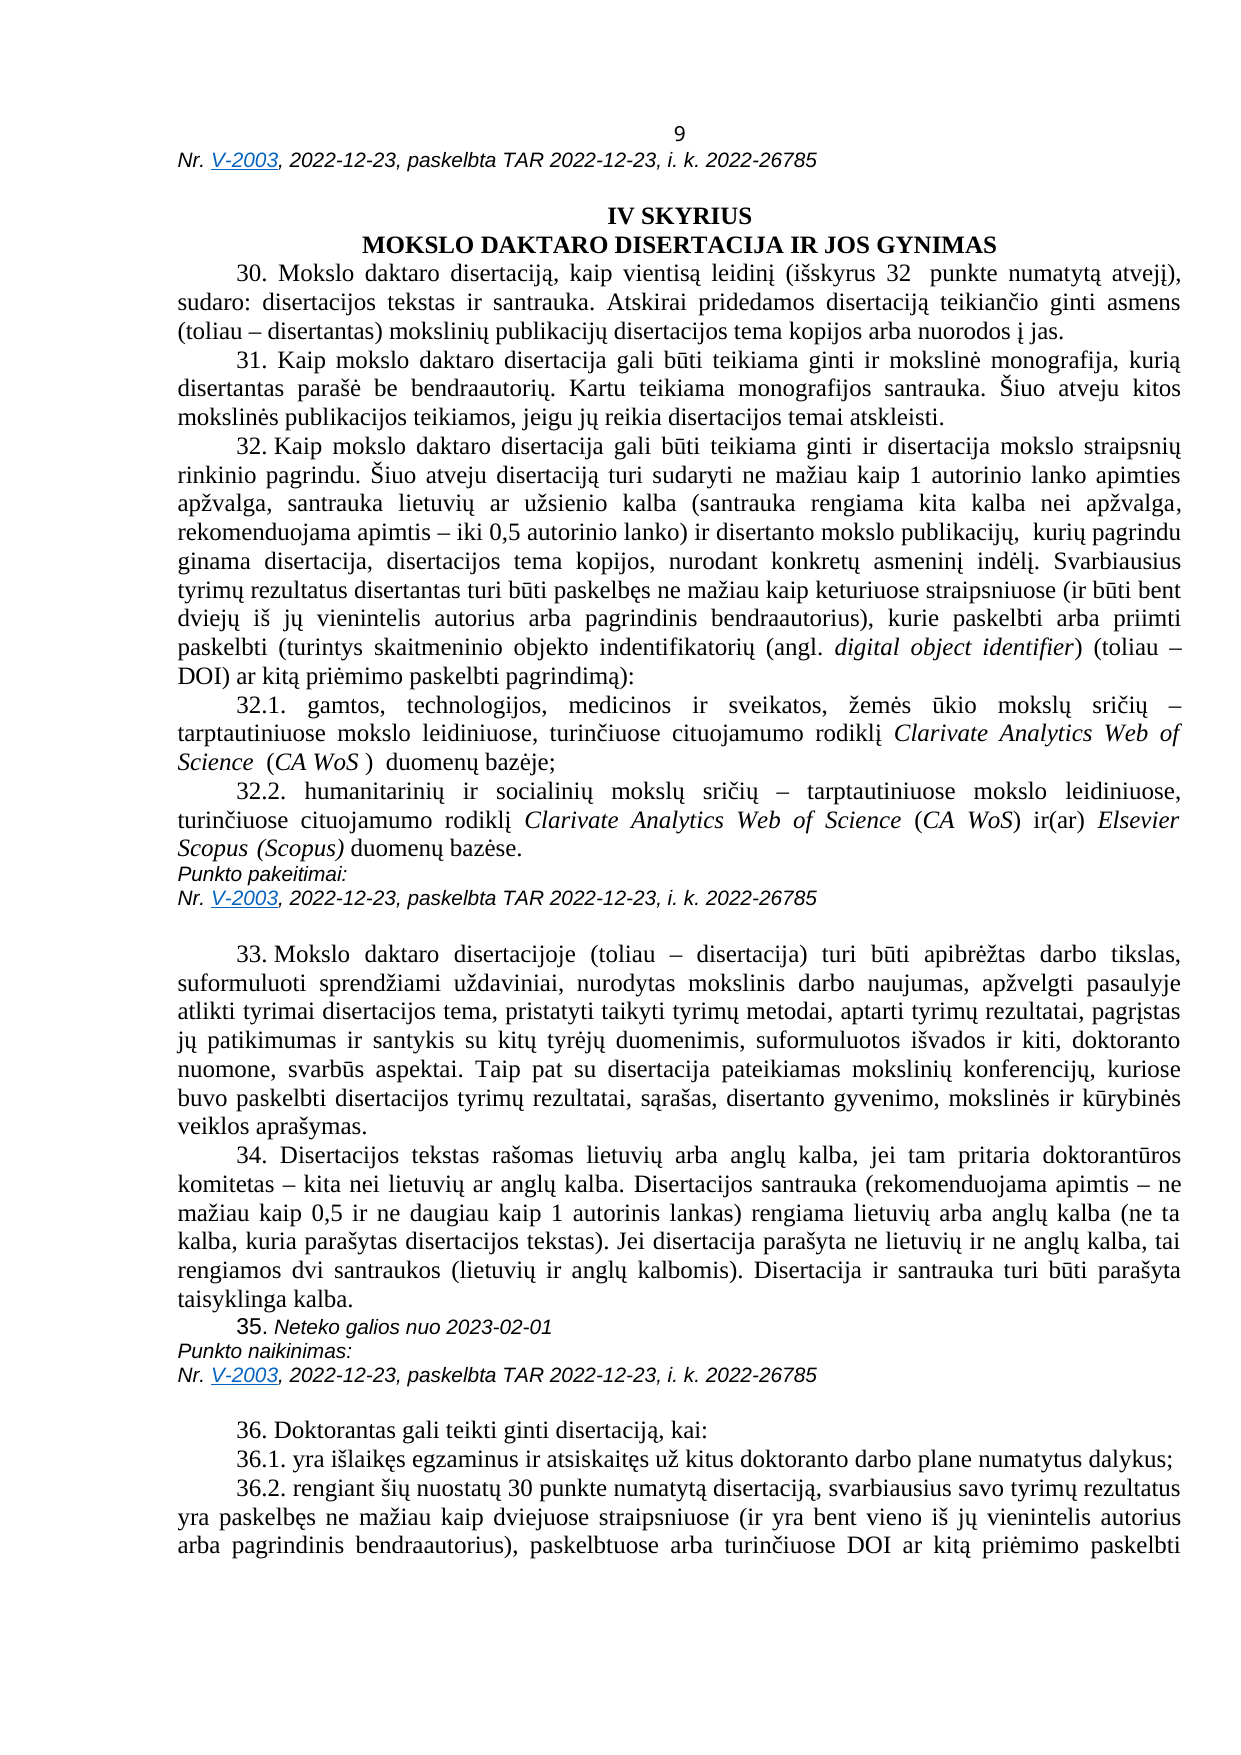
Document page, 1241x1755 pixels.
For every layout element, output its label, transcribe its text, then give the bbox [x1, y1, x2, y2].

text 36. Doktorantas gali teikti ginti disertaciją, kai: [177, 1416, 1182, 1444]
text 32. Kaip mokslo daktaro disertacija gali būti teikiama ginti ir disertacija mokslo straipsnių rinkinio pagrindu. Šiuo atveju disertaciją turi sudaryti ne mažiau kaip 1 autorinio lanko apimties apžvalga, santrauka lietuvių ar užsienio kalba (santrauka rengiama kita kalba nei apžvalga, rekomenduojama apimtis – iki 0,5 autorinio lanko) ir disertanto mokslo publikacijų, kurių pagrindu ginama disertacija, disertacijos tema kopijos, nurodant konkretų asmeninį indėlį. Svarbiausius tyrimų rezultatus disertantas turi būti paskelbęs ne mažiau kaip keturiuose straipsniuose (ir būti bent dviejų iš jų vienintelis autorius arba pagrindinis bendraautorius), kurie paskelbti arba priimti paskelbti (turintys skaitmeninio objekto indentifikatorių (angl. digital object identifier) (toliau – DOI) ar kitą priėmimo paskelbti pagrindimą): [177, 431, 1182, 690]
text 36.1. yra išlaikęs egzaminus ir atsiskaitęs už kitus doktoranto darbo plane numatytus dalykus; [177, 1444, 1182, 1473]
text MOKSLO DAKTARO DISERTACIJA IR JOS GYNIMAS [177, 230, 1182, 258]
text 36.2. rengiant šių nuostatų 30 punkte numatytą disertaciją, svarbiausius savo tyrimų rezultatus yra paskelbęs ne mažiau kaip dviejuose straipsniuose (ir yra bent vieno iš jų vienintelis autorius arba pagrindinis bendraautorius), paskelbtuose arba turinčiuose DOI ar kitą priėmimo paskelbti [177, 1473, 1182, 1559]
text 33. Mokslo daktaro disertacijoje (toliau – disertacija) turi būti apibrėžtas darbo tikslas, suformuluoti sprendžiami uždaviniai, nurodytas mokslinis darbo naujumas, apžvelgti pasaulyje atlikti tyrimai disertacijos tema, pristatyti taikyti tyrimų metodai, aptarti tyrimų rezultatai, pagrįstas jų patikimumas ir santykis su kitų tyrėjų duomenimis, suformuluotos išvados ir kiti, doktoranto nuomone, svarbūs aspektai. Taip pat su disertacija pateikiamas mokslinių konferencijų, kuriose buvo paskelbti disertacijos tyrimų rezultatai, sąrašas, disertanto gyvenimo, mokslinės ir kūrybinės veiklos aprašymas. [177, 939, 1182, 1140]
text Nr. V-2003, 2022-12-23, paskelbta TAR 2022-12-23, i. k. 2022-26785 [177, 148, 1182, 172]
text 35. Neteko galios nuo 2023-02-01 [177, 1313, 1182, 1339]
text Nr. V-2003, 2022-12-23, paskelbta TAR 2022-12-23, i. k. 2022-26785 [177, 886, 1182, 910]
text Punkto naikinimas: [177, 1339, 1182, 1363]
text 32.1. gamtos, technologijos, medicinos ir sveikatos, žemės ūkio mokslų sričių – tarptautiniuose mokslo leidiniuose, turinčiuose cituojamumo rodiklį Clarivate Analytics Web of Science (CA WoS ) duomenų bazėje; [177, 690, 1182, 776]
text 34. Disertacijos tekstas rašomas lietuvių arba anglų kalba, jei tam pritaria doktorantūros komitetas – kita nei lietuvių ar anglų kalba. Disertacijos santrauka (rekomenduojama apimtis – ne mažiau kaip 0,5 ir ne daugiau kaip 1 autorinis lankas) rengiama lietuvių arba anglų kalba (ne ta kalba, kuria parašytas disertacijos tekstas). Jei disertacija parašyta ne lietuvių ir ne anglų kalba, tai rengiamos dvi santraukos (lietuvių ir anglų kalbomis). Disertacija ir santrauka turi būti parašyta taisyklinga kalba. [177, 1140, 1182, 1313]
text 31. Kaip mokslo daktaro disertacija gali būti teikiama ginti ir mokslinė monografija, kurią disertantas parašė be bendraautorių. Kartu teikiama monografijos santrauka. Šiuo atveju kitos mokslinės publikacijos teikiamos, jeigu jų reikia disertacijos temai atskleisti. [177, 345, 1182, 431]
text IV SKYRIUS [177, 201, 1182, 230]
text Nr. V-2003, 2022-12-23, paskelbta TAR 2022-12-23, i. k. 2022-26785 [177, 1363, 1182, 1387]
text 32.2. humanitarinių ir socialinių mokslų sričių – tarptautiniuose mokslo leidiniuose, turinčiuose cituojamumo rodiklį Clarivate Analytics Web of Science (CA WoS) ir(ar) Elsevier Scopus (Scopus) duomenų bazėse. [177, 776, 1182, 862]
text Punkto pakeitimai: [177, 862, 1182, 886]
text 30. Mokslo daktaro disertaciją, kaip vientisą leidinį (išskyrus 32 punkte numatytą atvejį), sudaro: disertacijos tekstas ir santrauka. Atskirai pridedamos disertaciją teikiančio ginti asmens (toliau – disertantas) mokslinių publikacijų disertacijos tema kopijos arba nuorodos į jas. [177, 258, 1182, 345]
